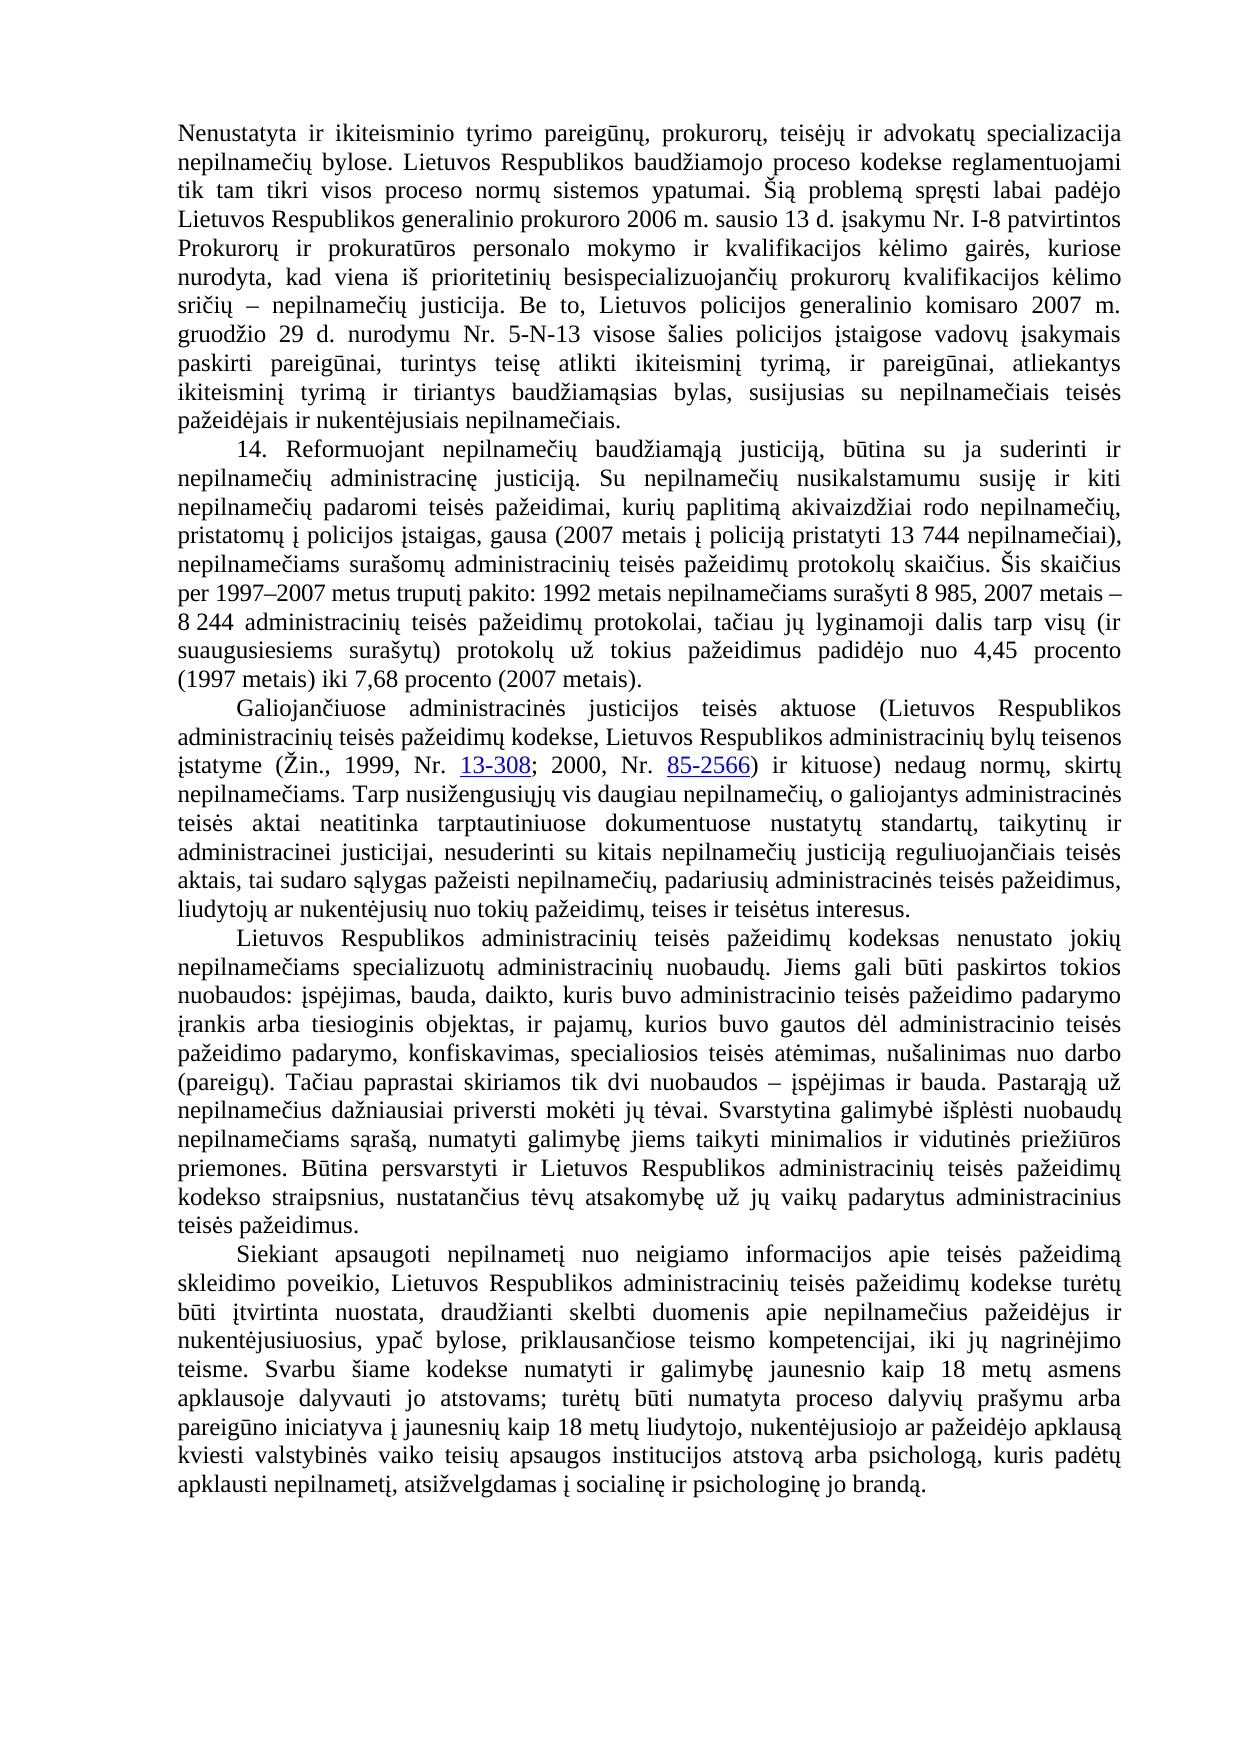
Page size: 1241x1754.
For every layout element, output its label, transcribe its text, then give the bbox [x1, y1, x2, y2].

text Siekiant apsaugoti nepilnametį nuo neigiamo informacijos apie teisės pažeidimą skleidimo poveikio, Lietuvos Respublikos administracinių teisės pažeidimų kodekse turėtų būti įtvirtinta nuostata, draudžianti skelbti duomenis apie nepilnamečius pažeidėjus ir nukentėjusiuosius, ypač bylose, priklausančiose teismo kompetencijai, iki jų nagrinėjimo teisme. Svarbu šiame kodekse numatyti ir galimybę jaunesnio kaip 18 metų asmens apklausoje dalyvauti jo atstovams; turėtų būti numatyta proceso dalyvių prašymu arba pareigūno iniciatyva į jaunesnių kaip 18 metų liudytojo, nukentėjusiojo ar pažeidėjo apklausą kviesti valstybinės vaiko teisių apsaugos institucijos atstovą arba psichologą, kuris padėtų apklausti nepilnametį, atsižvelgdamas į socialinę ir psichologinę jo brandą. [177, 1239, 1122, 1498]
text 14. Reformuojant nepilnamečių baudžiamąją justiciją, būtina su ja suderinti ir nepilnamečių administracinę justiciją. Su nepilnamečių nusikalstamumu susiję ir kiti nepilnamečių padaromi teisės pažeidimai, kurių paplitimą akivaizdžiai rodo nepilnamečių, pristatomų į policijos įstaigas, gausa (2007 metais į policiją pristatyti 13 744 nepilnamečiai), nepilnamečiams surašomų administracinių teisės pažeidimų protokolų skaičius. Šis skaičius per 1997–2007 metus truputį pakito: 1992 metais nepilnamečiams surašyti 8 985, 2007 metais – 8 244 administracinių teisės pažeidimų protokolai, tačiau jų lyginamoji dalis tarp visų (ir suaugusiesiems surašytų) protokolų už tokius pažeidimus padidėjo nuo 4,45 procento (1997 metais) iki 7,68 procento (2007 metais). [177, 434, 1122, 693]
text Lietuvos Respublikos administracinių teisės pažeidimų kodeksas nenustato jokių nepilnamečiams specializuotų administracinių nuobaudų. Jiems gali būti paskirtos tokios nuobaudos: įspėjimas, bauda, daikto, kuris buvo administracinio teisės pažeidimo padarymo įrankis arba tiesioginis objektas, ir pajamų, kurios buvo gautos dėl administracinio teisės pažeidimo padarymo, konfiskavimas, specialiosios teisės atėmimas, nušalinimas nuo darbo (pareigų). Tačiau paprastai skiriamos tik dvi nuobaudos – įspėjimas ir bauda. Pastarąją už nepilnamečius dažniausiai priversti mokėti jų tėvai. Svarstytina galimybė išplėsti nuobaudų nepilnamečiams sąrašą, numatyti galimybę jiems taikyti minimalios ir vidutinės priežiūros priemones. Būtina persvarstyti ir Lietuvos Respublikos administracinių teisės pažeidimų kodekso straipsnius, nustatančius tėvų atsakomybę už jų vaikų padarytus administracinius teisės pažeidimus. [177, 923, 1122, 1239]
text Nenustatyta ir ikiteisminio tyrimo pareigūnų, prokurorų, teisėjų ir advokatų specializacija nepilnamečių bylose. Lietuvos Respublikos baudžiamojo proceso kodekse reglamentuojami tik tam tikri visos proceso normų sistemos ypatumai. Šią problemą spręsti labai padėjo Lietuvos Respublikos generalinio prokuroro 2006 m. sausio 13 d. įsakymu Nr. I-8 patvirtintos Prokurorų ir prokuratūros personalo mokymo ir kvalifikacijos kėlimo gairės, kuriose nurodyta, kad viena iš prioritetinių besispecializuojančių prokurorų kvalifikacijos kėlimo sričių – nepilnamečių justicija. Be to, Lietuvos policijos generalinio komisaro 2007 m. gruodžio 29 d. nurodymu Nr. 5-N-13 visose šalies policijos įstaigose vadovų įsakymais paskirti pareigūnai, turintys teisę atlikti ikiteisminį tyrimą, ir pareigūnai, atliekantys ikiteisminį tyrimą ir tiriantys baudžiamąsias bylas, susijusias su nepilnamečiais teisės pažeidėjais ir nukentėjusiais nepilnamečiais. [177, 118, 1122, 434]
text Galiojančiuose administracinės justicijos teisės aktuose (Lietuvos Respublikos administracinių teisės pažeidimų kodekse, Lietuvos Respublikos administracinių bylų teisenos įstatyme (Žin., 1999, Nr. 13-308; 2000, Nr. 85-2566) ir kituose) nedaug normų, skirtų nepilnamečiams. Tarp nusižengusiųjų vis daugiau nepilnamečių, o galiojantys administracinės teisės aktai neatitinka tarptautiniuose dokumentuose nustatytų standartų, taikytinų ir administracinei justicijai, nesuderinti su kitais nepilnamečių justiciją reguliuojančiais teisės aktais, tai sudaro sąlygas pažeisti nepilnamečių, padariusių administracinės teisės pažeidimus, liudytojų ar nukentėjusių nuo tokių pažeidimų, teises ir teisėtus interesus. [177, 693, 1122, 923]
